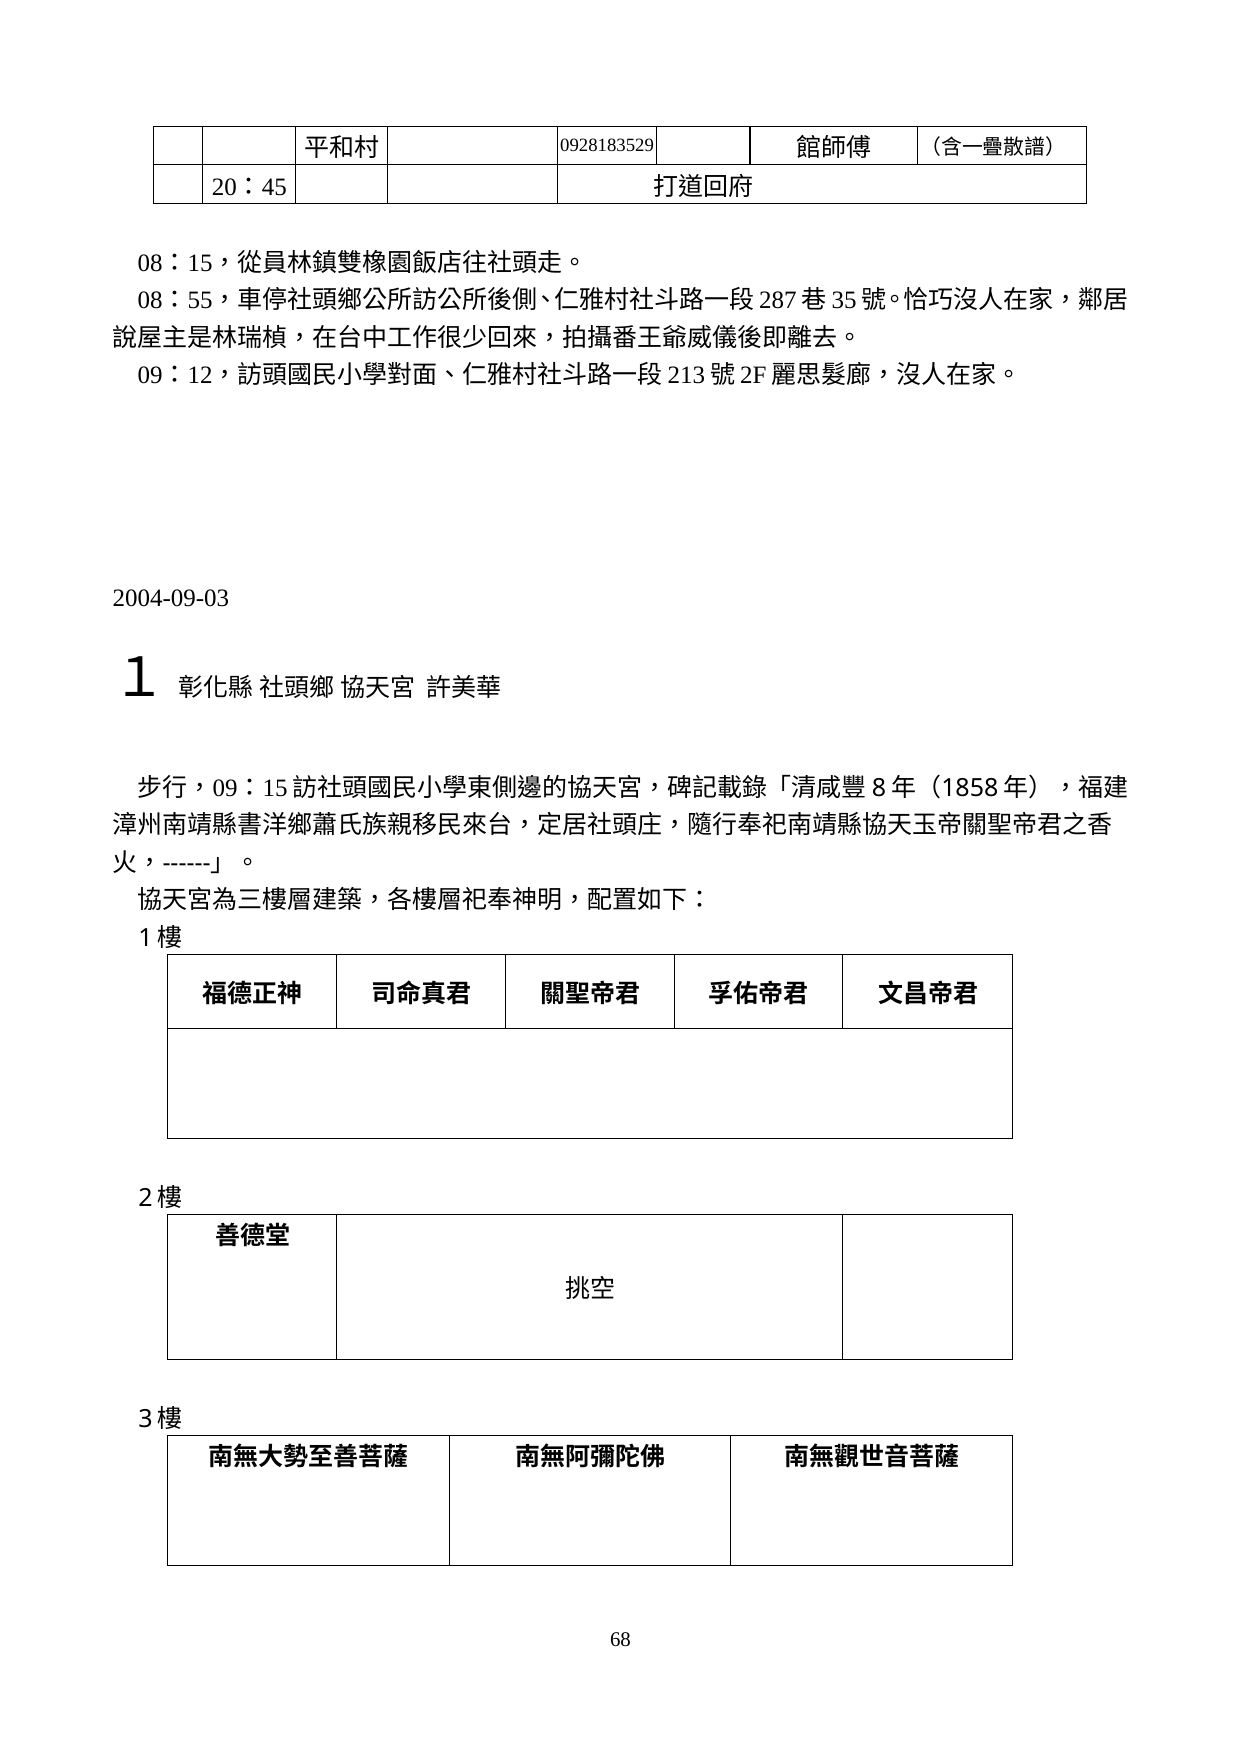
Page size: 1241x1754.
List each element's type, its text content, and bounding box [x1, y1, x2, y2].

table_header 南無大勢至善菩薩 [168, 1436, 449, 1565]
table_cell [388, 127, 557, 164]
text 協天宮為三樓層建築，各樓層祀奉神明，配置如下： [112, 879, 1128, 916]
text 3樓 [112, 1397, 1128, 1435]
table_cell 0928183529 [558, 127, 656, 164]
table_cell [296, 165, 387, 203]
table_header 挑空 [337, 1215, 842, 1359]
table_header 福德正神 [168, 955, 336, 1027]
text 08：55，車停社頭鄉公所訪公所後側、仁雅村社斗路一段287巷35號。恰巧沒人在家，鄰居說屋主是林瑞楨，在台中工作很少回來，拍攝番王爺威儀後即離去。 [112, 279, 1128, 354]
text 2004-09-03 [112, 579, 1128, 616]
table_cell 打道回府 [558, 165, 1086, 203]
table_cell [154, 165, 202, 203]
text 1樓 [112, 916, 1128, 954]
table_cell [388, 165, 557, 203]
text 步行，09：15訪社頭國民小學東側邊的協天宮，碑記載錄「清咸豐8年（1858年），福建漳州南靖縣書洋鄉蕭氏族親移民來台，定居社頭庄，隨行奉祀南靖縣協天玉帝關聖帝君之香火，------」。 [112, 766, 1128, 879]
table_header 善德堂 [168, 1215, 336, 1359]
table_cell [154, 127, 202, 164]
table_header 關聖帝君 [506, 955, 674, 1027]
table_header 文昌帝君 [843, 955, 1012, 1027]
table_header [843, 1215, 1012, 1359]
table_cell 20：45 [203, 165, 295, 203]
text 2樓 [112, 1177, 1128, 1214]
table_header 孚佑帝君 [675, 955, 842, 1027]
table_header 司命真君 [337, 955, 505, 1027]
table_cell [657, 127, 749, 164]
table_cell [168, 1029, 1012, 1138]
table_cell 館師傅 [751, 127, 917, 164]
table_cell [203, 127, 295, 164]
text 09：12，訪頭國民小學對面、仁雅村社斗路一段213號2F麗思髮廊，沒人在家。 [112, 354, 1128, 391]
table_header 南無阿彌陀佛 [450, 1436, 730, 1565]
table_cell （含一疊散譜） [918, 127, 1086, 164]
table_cell 平和村 [296, 127, 387, 164]
text １ 彰化縣 社頭鄉 協天宮 許美華 [112, 616, 1128, 729]
table_header 南無觀世音菩薩 [731, 1436, 1012, 1565]
text 08：15，從員林鎮雙橡園飯店往社頭走。 [112, 241, 1128, 279]
